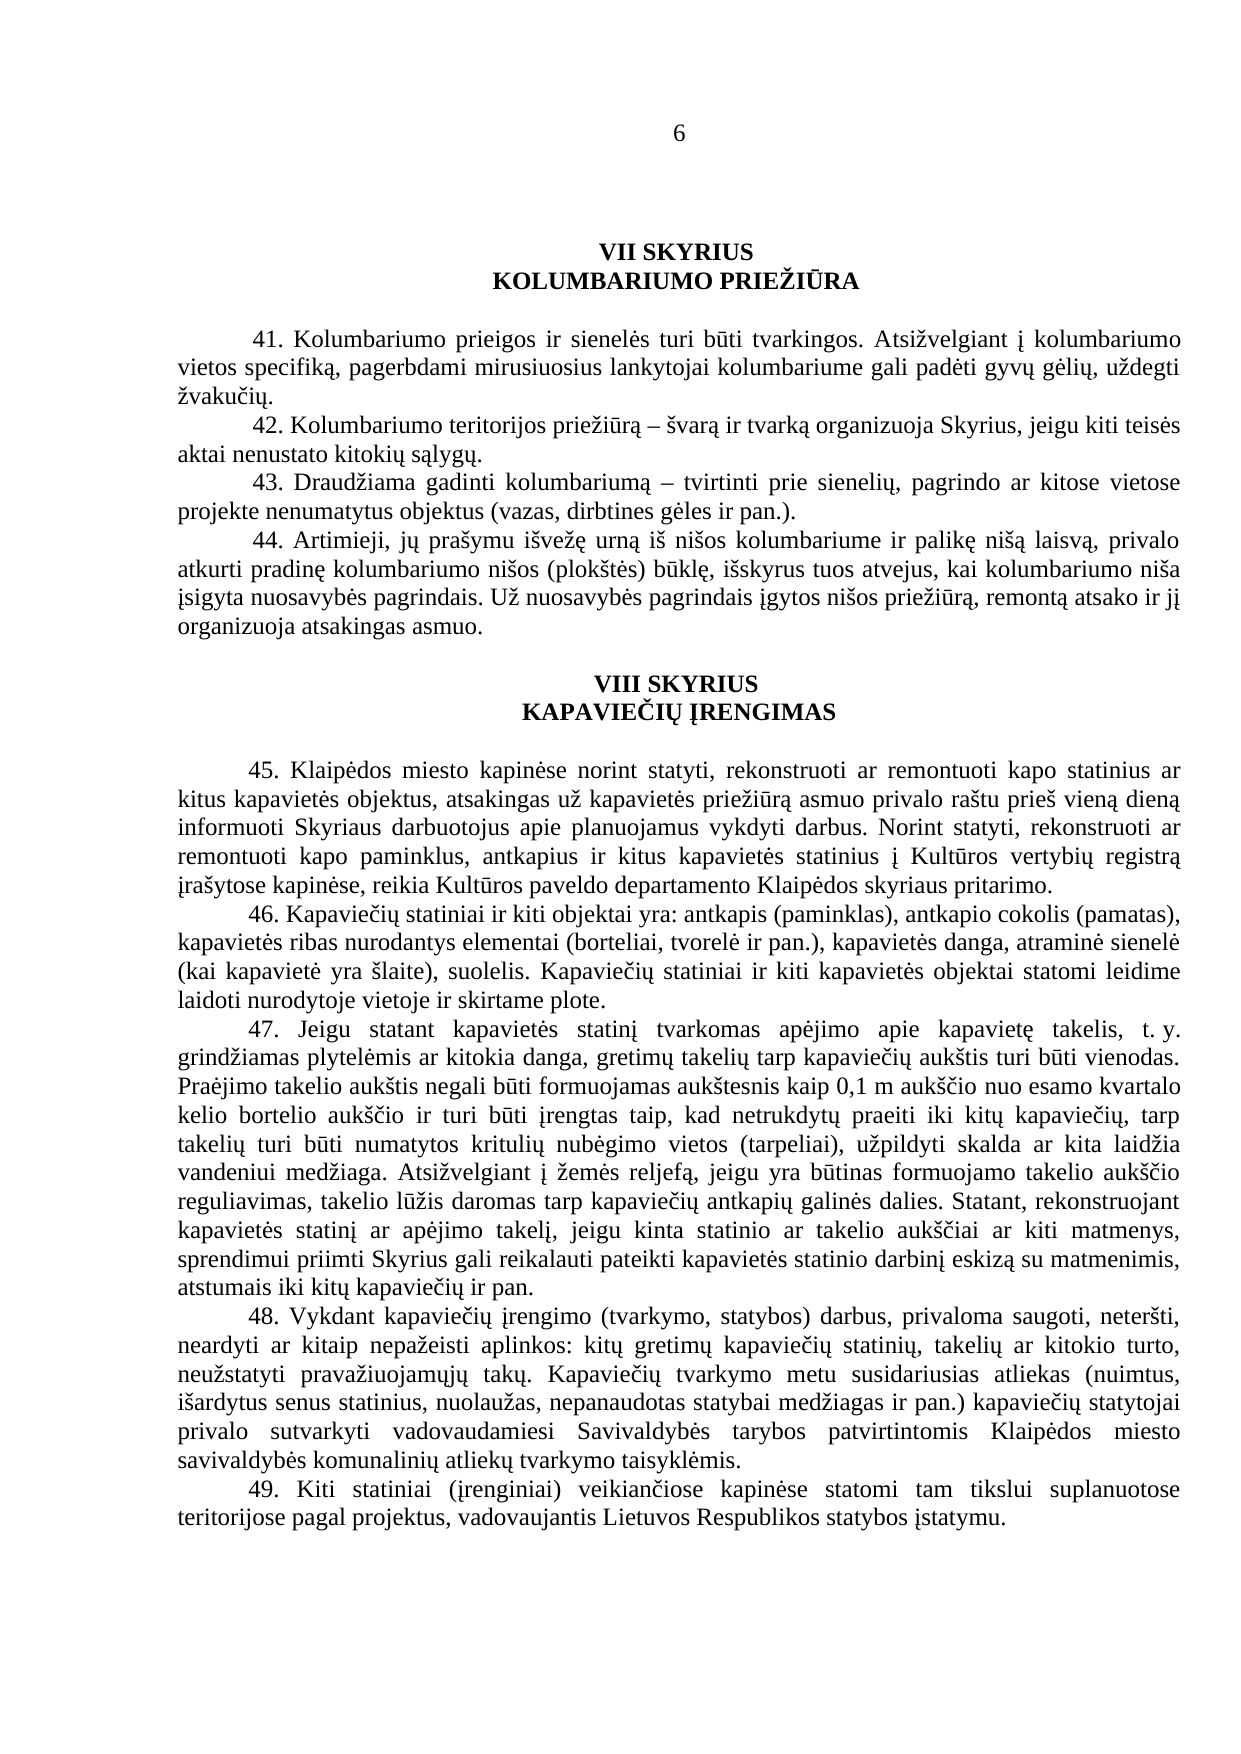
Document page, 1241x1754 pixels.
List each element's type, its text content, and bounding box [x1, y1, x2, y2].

text 41. Kolumbariumo prieigos ir sienelės turi būti tvarkingos. Atsižvelgiant į kolumbariumo vietos specifiką, pagerbdami mirusiuosius lankytojai kolumbariume gali padėti gyvų gėlių, uždegti žvakučių. [177, 324, 1181, 410]
text 46. Kapaviečių statiniai ir kiti objektai yra: antkapis (paminklas), antkapio cokolis (pamatas), kapavietės ribas nurodantys elementai (borteliai, tvorelė ir pan.), kapavietės danga, atraminė sienelė (kai kapavietė yra šlaite), suolelis. Kapaviečių statiniai ir kiti kapavietės objektai statomi leidime laidoti nurodytoje vietoje ir skirtame plote. [177, 899, 1181, 1014]
text 42. Kolumbariumo teritorijos priežiūrą – švarą ir tvarką organizuoja Skyrius, jeigu kiti teisės aktai nenustato kitokių sąlygų. [177, 410, 1181, 467]
text 44. Artimieji, jų prašymu išvežę urną iš nišos kolumbariume ir palikę nišą laisvą, privalo atkurti pradinę kolumbariumo nišos (plokštės) būklę, išskyrus tuos atvejus, kai kolumbariumo niša įsigyta nuosavybės pagrindais. Už nuosavybės pagrindais įgytos nišos priežiūrą, remontą atsako ir jį organizuoja atsakingas asmuo. [177, 525, 1181, 640]
text 43. Draudžiama gadinti kolumbariumą – tvirtinti prie sienelių, pagrindo ar kitose vietose projekte nenumatytus objektus (vazas, dirbtines gėles ir pan.). [177, 467, 1181, 525]
text 45. Klaipėdos miesto kapinėse norint statyti, rekonstruoti ar remontuoti kapo statinius ar kitus kapavietės objektus, atsakingas už kapavietės priežiūrą asmuo privalo raštu prieš vieną dieną informuoti Skyriaus darbuotojus apie planuojamus vykdyti darbus. Norint statyti, rekonstruoti ar remontuoti kapo paminklus, antkapius ir kitus kapavietės statinius į Kultūros vertybių registrą įrašytose kapinėse, reikia Kultūros paveldo departamento Klaipėdos skyriaus pritarimo. [177, 755, 1181, 899]
text 48. Vykdant kapaviečių įrengimo (tvarkymo, statybos) darbus, privaloma saugoti, neteršti, neardyti ar kitaip nepažeisti aplinkos: kitų gretimų kapaviečių statinių, takelių ar kitokio turto, neužstatyti pravažiuojamųjų takų. Kapaviečių tvarkymo metu susidariusias atliekas (nuimtus, išardytus senus statinius, nuolaužas, nepanaudotas statybai medžiagas ir pan.) kapaviečių statytojai privalo sutvarkyti vadovaudamiesi Savivaldybės tarybos patvirtintomis Klaipėdos miesto savivaldybės komunalinių atliekų tvarkymo taisyklėmis. [177, 1301, 1181, 1474]
text 47. Jeigu statant kapavietės statinį tvarkomas apėjimo apie kapavietę takelis, t. y. grindžiamas plytelėmis ar kitokia danga, gretimų takelių tarp kapaviečių aukštis turi būti vienodas. Praėjimo takelio aukštis negali būti formuojamas aukštesnis kaip 0,1 m aukščio nuo esamo kvartalo kelio bortelio aukščio ir turi būti įrengtas taip, kad netrukdytų praeiti iki kitų kapaviečių, tarp takelių turi būti numatytos kritulių nubėgimo vietos (tarpeliai), užpildyti skalda ar kita laidžia vandeniui medžiaga. Atsižvelgiant į žemės reljefą, jeigu yra būtinas formuojamo takelio aukščio reguliavimas, takelio lūžis daromas tarp kapaviečių antkapių galinės dalies. Statant, rekonstruojant kapavietės statinį ar apėjimo takelį, jeigu kinta statinio ar takelio aukščiai ar kiti matmenys, sprendimui priimti Skyrius gali reikalauti pateikti kapavietės statinio darbinį eskizą su matmenimis, atstumais iki kitų kapaviečių ir pan. [177, 1014, 1181, 1301]
text VIII SKYRIUS [177, 669, 1181, 697]
text kapaviečių įrengimas [177, 697, 1181, 726]
text VII SKYRIUS [177, 237, 1181, 266]
text kolumbariumo priežiūra [177, 266, 1181, 295]
text 49. Kiti statiniai (įrenginiai) veikiančiose kapinėse statomi tam tikslui suplanuotose teritorijose pagal projektus, vadovaujantis Lietuvos Respublikos statybos įstatymu. [177, 1474, 1181, 1531]
